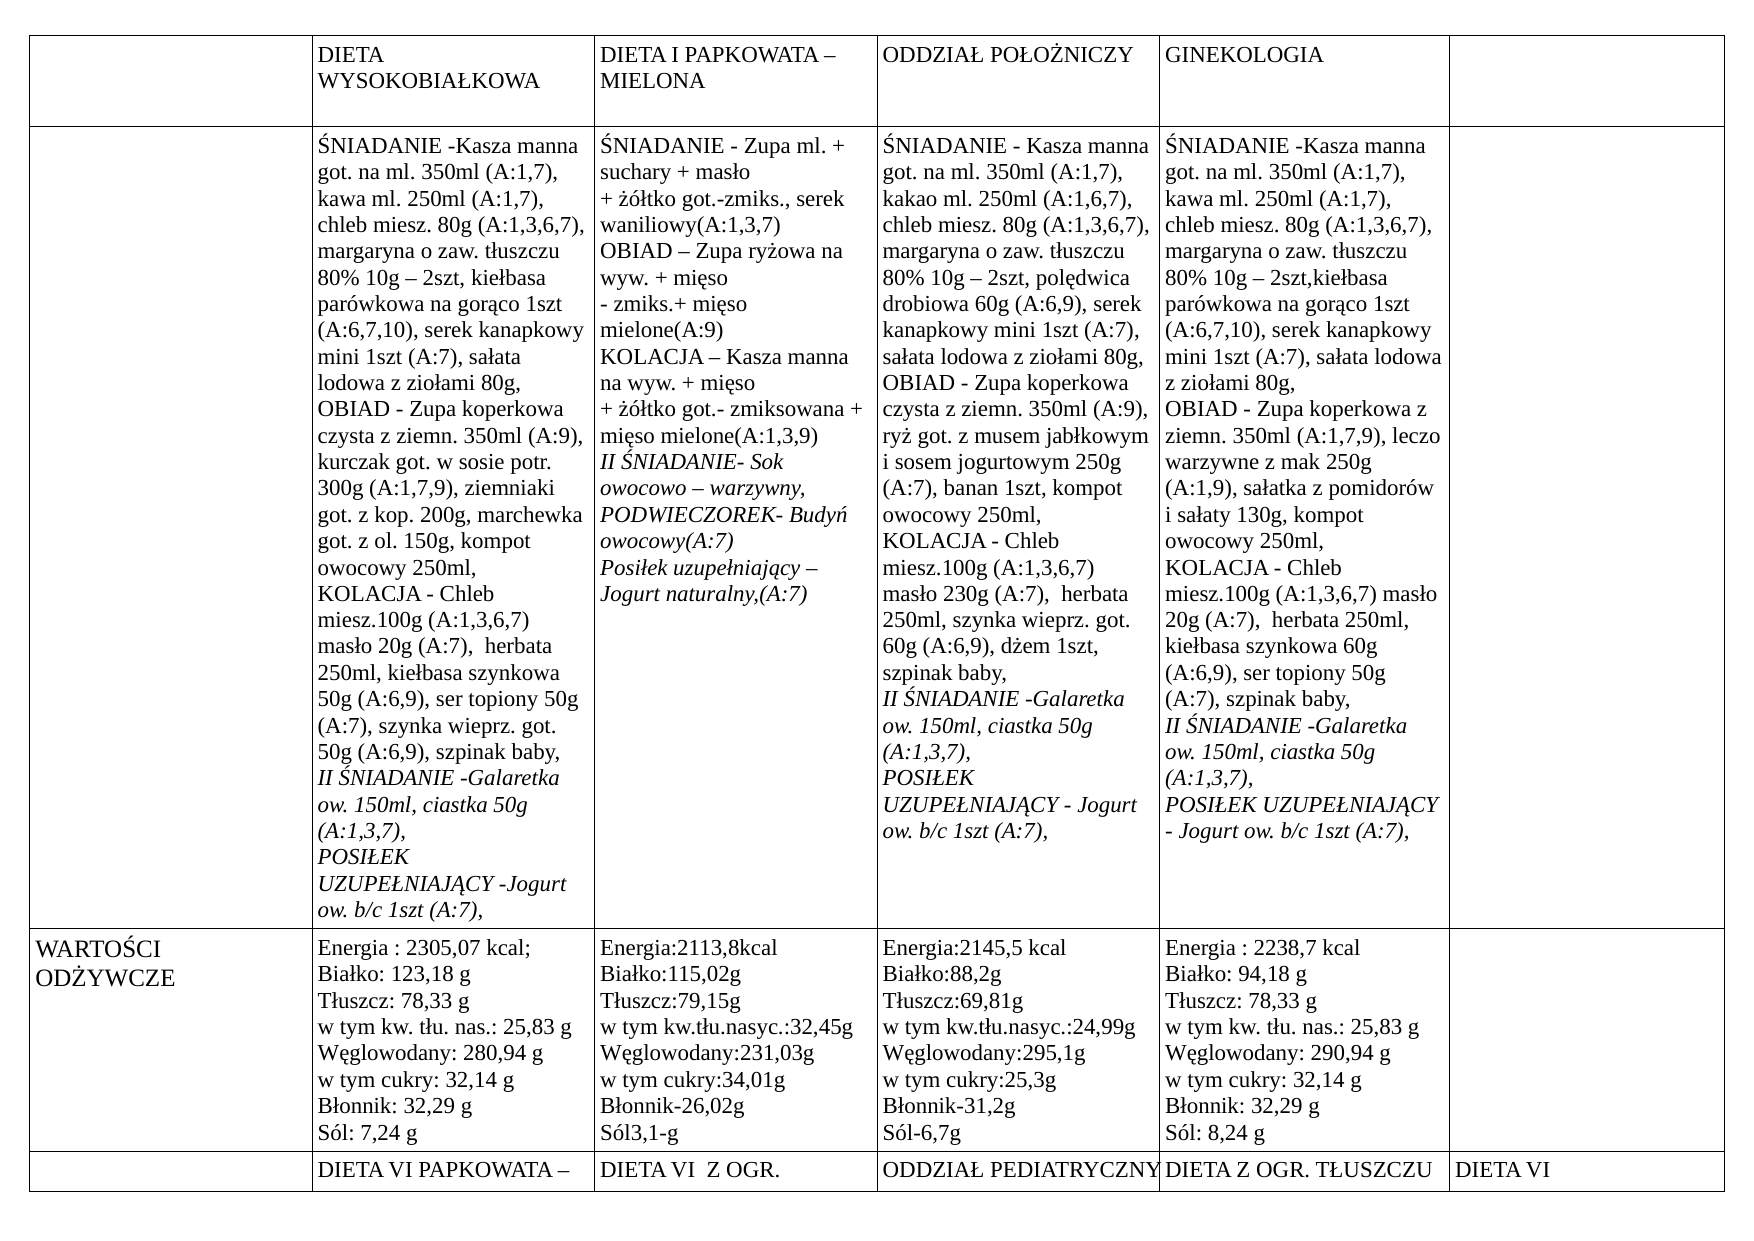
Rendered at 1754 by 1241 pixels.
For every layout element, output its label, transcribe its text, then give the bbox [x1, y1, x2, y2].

table_cell WARTOŚCI ODŻYWCZE [30, 929, 312, 1151]
table_cell DIETA WYSOKOBIAŁKOWA [313, 36, 594, 126]
table_cell Energia : 2305,07 kcal; Białko: 123,18 g Tłuszcz: 78,33 g w tym kw. tłu. nas.: 25,83 g Węglowodany: 280,94 g w tym cukry: 32,14 g Błonnik: 32,29 g Sól: 7,24 g [313, 929, 594, 1151]
table_cell ŚNIADANIE -Kasza manna got. na ml. 350ml (A:1,7), kawa ml. 250ml (A:1,7), chleb miesz. 80g (A:1,3,6,7), margaryna o zaw. tłuszczu 80% 10g – 2szt,kiełbasa parówkowa na gorąco 1szt (A:6,7,10), serek kanapkowy mini 1szt (A:7), sałata lodowa z ziołami 80g, OBIAD - Zupa koperkowa z ziemn. 350ml (A:1,7,9), leczo warzywne z mak 250g (A:1,9), sałatka z pomidorów i sałaty 130g, kompot owocowy 250ml, KOLACJA - Chleb miesz.100g (A:1,3,6,7) masło 20g (A:7), herbata 250ml, kiełbasa szynkowa 60g (A:6,9), ser topiony 50g (A:7), szpinak baby, II ŚNIADANIE -Galaretka ow. 150ml, ciastka 50g (A:1,3,7), POSIŁEK UZUPEŁNIAJĄCY - Jogurt ow. b/c 1szt (A:7), [1160, 127, 1449, 928]
table_cell GINEKOLOGIA [1160, 36, 1449, 126]
table_cell ŚNIADANIE - Zupa ml. + suchary + masło + żółtko got.-zmiks., serek waniliowy(A:1,3,7) OBIAD – Zupa ryżowa na wyw. + mięso - zmiks.+ mięso mielone(A:9) KOLACJA – Kasza manna na wyw. + mięso + żółtko got.- zmiksowana + mięso mielone(A:1,3,9) II ŚNIADANIE- Sok owocowo – warzywny, PODWIECZOREK- Budyń owocowy(A:7) Posiłek uzupełniający – Jogurt naturalny,(A:7) [595, 127, 877, 928]
table_cell DIETA VI [1450, 1152, 1724, 1191]
table_cell Energia:2145,5 kcal Białko:88,2g Tłuszcz:69,81g w tym kw.tłu.nasyc.:24,99g Węglowodany:295,1g w tym cukry:25,3g Błonnik-31,2g Sól-6,7g [878, 929, 1159, 1151]
table_cell [30, 127, 312, 928]
table_cell [1450, 929, 1724, 1151]
table_cell [30, 1152, 312, 1191]
table_cell DIETA I PAPKOWATA – MIELONA [595, 36, 877, 126]
table_cell Energia : 2238,7 kcal Białko: 94,18 g Tłuszcz: 78,33 g w tym kw. tłu. nas.: 25,83 g Węglowodany: 290,94 g w tym cukry: 32,14 g Błonnik: 32,29 g Sól: 8,24 g [1160, 929, 1449, 1151]
table_cell ŚNIADANIE - Kasza manna got. na ml. 350ml (A:1,7), kakao ml. 250ml (A:1,6,7), chleb miesz. 80g (A:1,3,6,7), margaryna o zaw. tłuszczu 80% 10g – 2szt, polędwica drobiowa 60g (A:6,9), serek kanapkowy mini 1szt (A:7), sałata lodowa z ziołami 80g, OBIAD - Zupa koperkowa czysta z ziemn. 350ml (A:9), ryż got. z musem jabłkowym i sosem jogurtowym 250g (A:7), banan 1szt, kompot owocowy 250ml, KOLACJA - Chleb miesz.100g (A:1,3,6,7) masło 230g (A:7), herbata 250ml, szynka wieprz. got. 60g (A:6,9), dżem 1szt, szpinak baby, II ŚNIADANIE -Galaretka ow. 150ml, ciastka 50g (A:1,3,7), POSIŁEK UZUPEŁNIAJĄCY - Jogurt ow. b/c 1szt (A:7), [878, 127, 1159, 928]
table_cell DIETA Z OGR. TŁUSZCZU [1160, 1152, 1449, 1191]
table_cell ODDZIAŁ PEDIATRYCZNY [878, 1152, 1159, 1191]
table_cell [1450, 36, 1724, 126]
table_cell DIETA VI Z OGR. [595, 1152, 877, 1191]
table_cell [30, 36, 312, 126]
table_cell Energia:2113,8kcal Białko:115,02g Tłuszcz:79,15g w tym kw.tłu.nasyc.:32,45g Węglowodany:231,03g w tym cukry:34,01g Błonnik-26,02g Sól3,1-g [595, 929, 877, 1151]
table_cell ODDZIAŁ POŁOŻNICZY [878, 36, 1159, 126]
table_cell [1450, 127, 1724, 928]
table_cell DIETA VI PAPKOWATA – [313, 1152, 594, 1191]
table_cell ŚNIADANIE -Kasza manna got. na ml. 350ml (A:1,7), kawa ml. 250ml (A:1,7), chleb miesz. 80g (A:1,3,6,7), margaryna o zaw. tłuszczu 80% 10g – 2szt, kiełbasa parówkowa na gorąco 1szt (A:6,7,10), serek kanapkowy mini 1szt (A:7), sałata lodowa z ziołami 80g, OBIAD - Zupa koperkowa czysta z ziemn. 350ml (A:9), kurczak got. w sosie potr. 300g (A:1,7,9), ziemniaki got. z kop. 200g, marchewka got. z ol. 150g, kompot owocowy 250ml, KOLACJA - Chleb miesz.100g (A:1,3,6,7) masło 20g (A:7), herbata 250ml, kiełbasa szynkowa 50g (A:6,9), ser topiony 50g (A:7), szynka wieprz. got. 50g (A:6,9), szpinak baby, II ŚNIADANIE -Galaretka ow. 150ml, ciastka 50g (A:1,3,7), POSIŁEK UZUPEŁNIAJĄCY -Jogurt ow. b/c 1szt (A:7), [313, 127, 594, 928]
